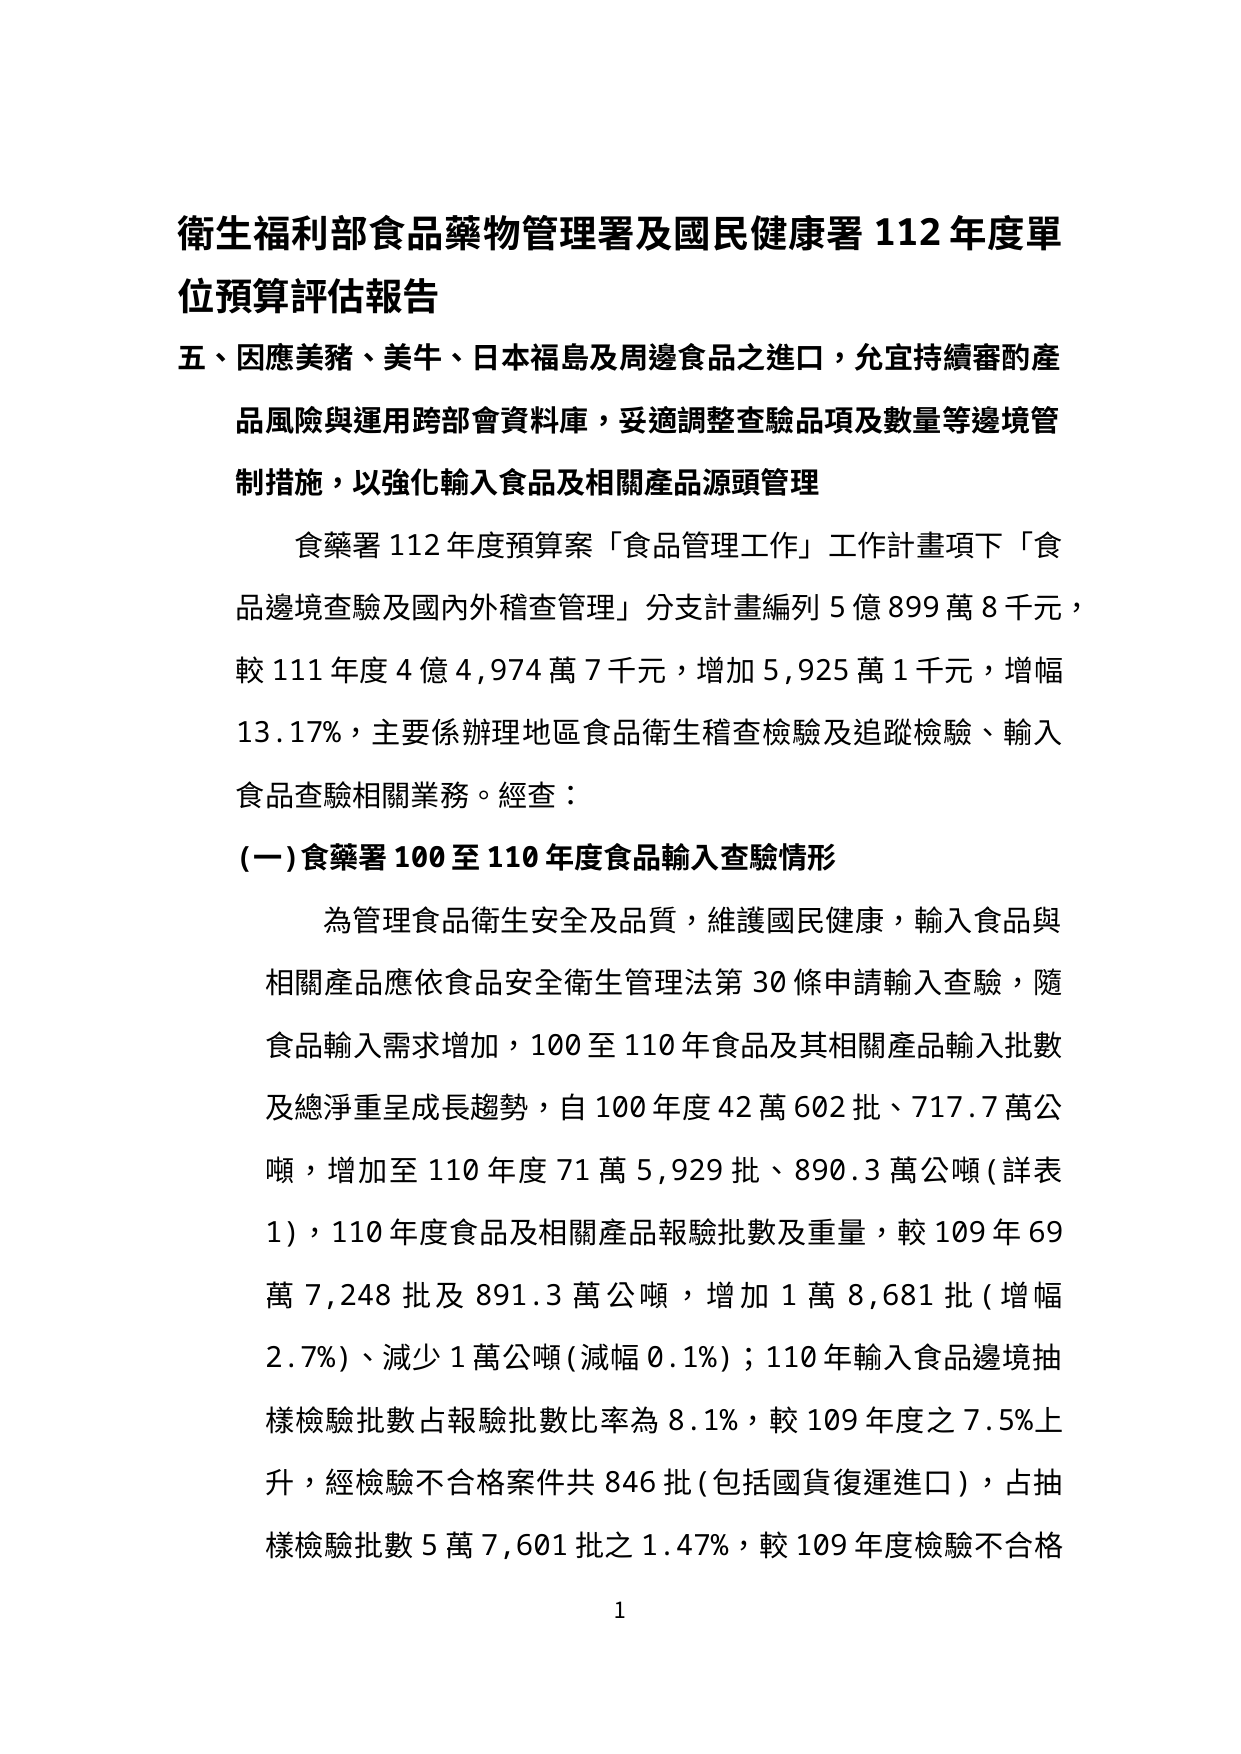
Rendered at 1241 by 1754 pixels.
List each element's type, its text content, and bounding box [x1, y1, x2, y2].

text 食藥署112年度預算案「食品管理工作」工作計畫項下「食品邊境查驗及國內外稽查管理」分支計畫編列5億899萬8千元，較111年度4億4,974萬7千元，增加5,925萬1千元，增幅13.17%，主要係辦理地區食品衛生稽查檢驗及追蹤檢驗、輸入食品查驗相關業務。經查： [236, 502, 1063, 814]
text 為管理食品衛生安全及品質，維護國民健康，輸入食品與相關產品應依食品安全衛生管理法第30條申請輸入查驗，隨食品輸入需求增加，100至110年食品及其相關產品輸入批數及總淨重呈成長趨勢，自100年度42萬602批、717.7萬公噸，增加至110年度71萬5,929批、890.3萬公噸(詳表1)，110年度食品及相關產品報驗批數及重量，較109年69萬7,248批及891.3萬公噸，增加1萬8,681批(增幅2.7%)、減少1萬公噸(減幅0.1%)；110年輸入食品邊境抽樣檢驗批數占報驗批數比率為8.1%，較109年度之7.5%上升，經檢驗不合格案件共846批(包括國貨復運進口)，占抽樣檢驗批數5萬7,601批之1.47%，較109年度檢驗不合格 [265, 877, 1063, 1564]
text 五、因應美豬、美牛、日本福島及周邊食品之進口，允宜持續審酌產品風險與運用跨部會資料庫，妥適調整查驗品項及數量等邊境管制措施，以強化輸入食品及相關產品源頭管理 [177, 314, 1063, 502]
text (一)食藥署100至110年度食品輸入查驗情形 [236, 814, 1063, 877]
text 衛生福利部食品藥物管理署及國民健康署112年度單位預算評估報告 [177, 189, 1063, 314]
